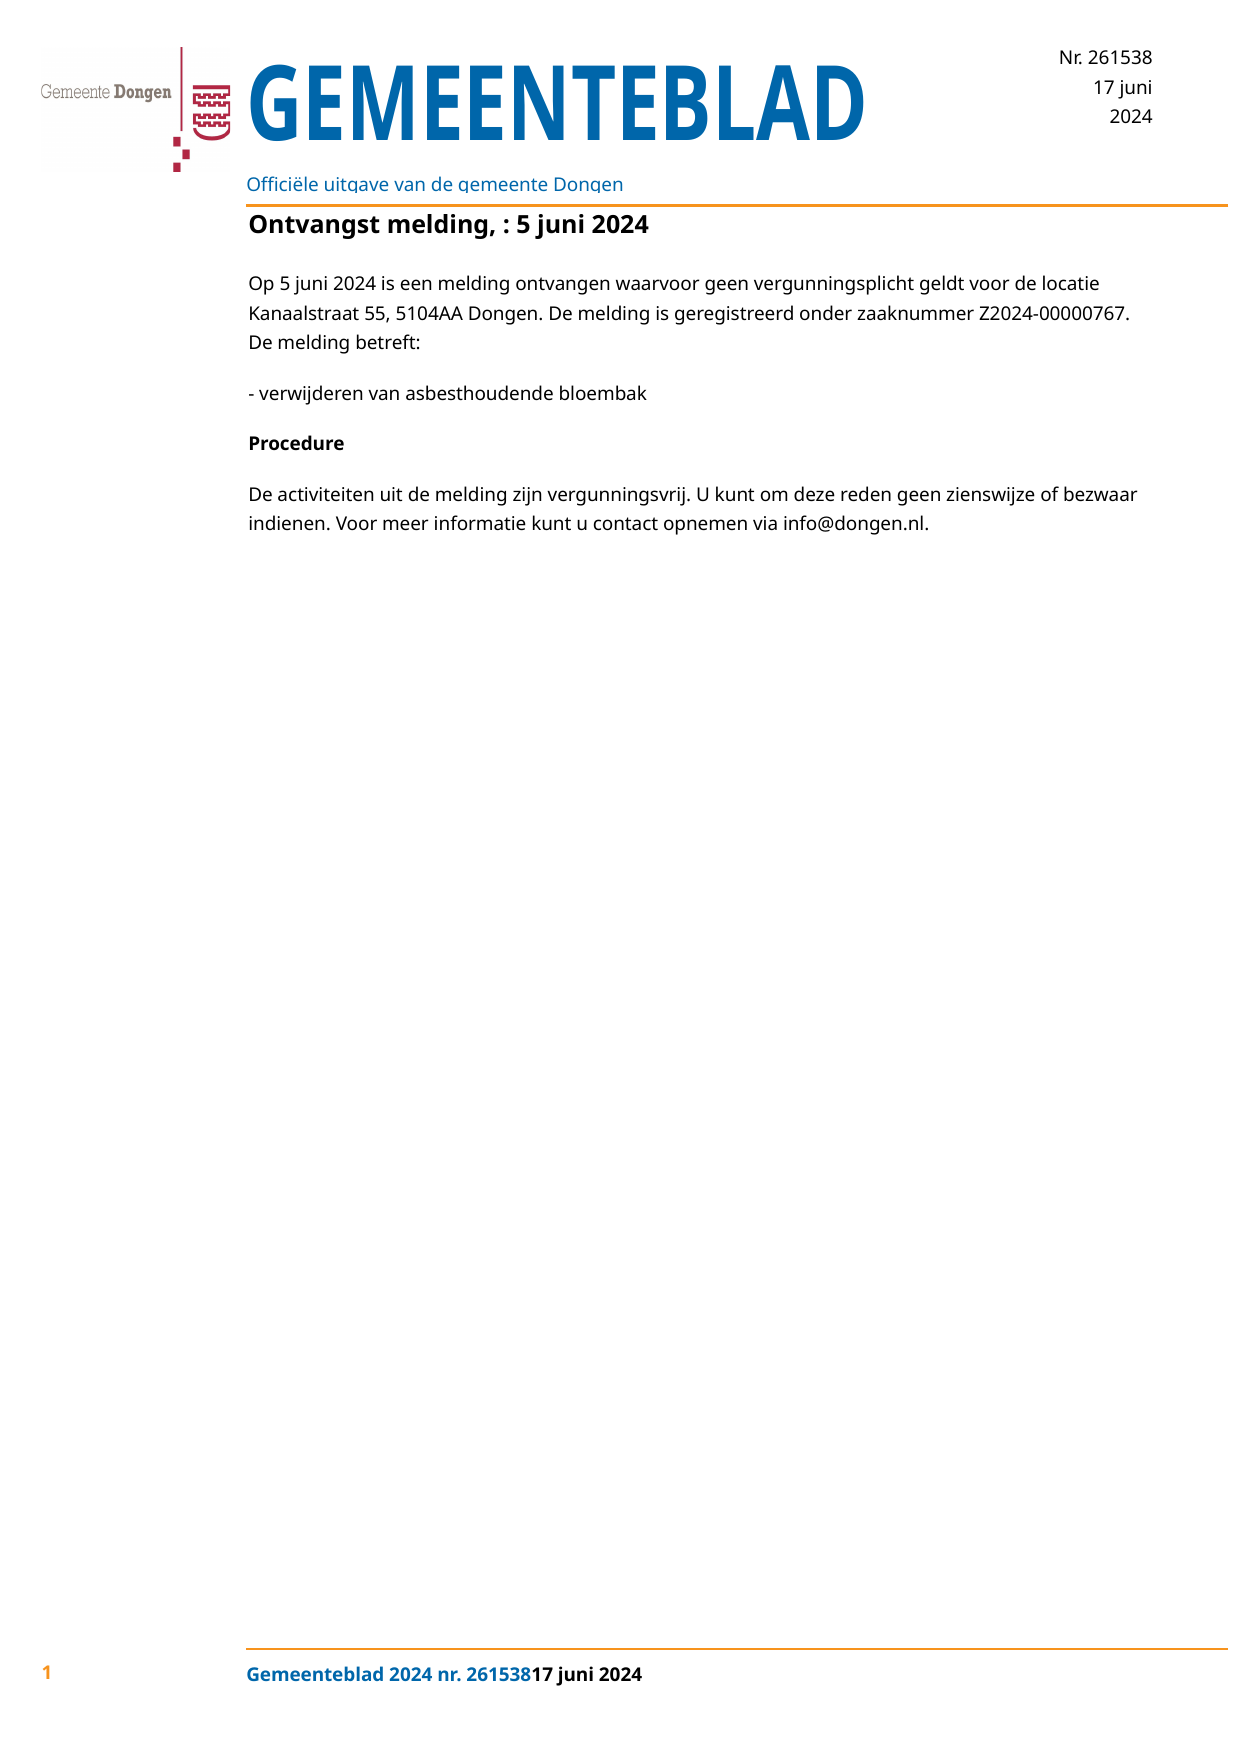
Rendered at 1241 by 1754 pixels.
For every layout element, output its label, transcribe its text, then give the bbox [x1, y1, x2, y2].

text Ontvangst melding, : 5 juni 2024 [248, 207, 1152, 241]
picture [41, 47, 231, 172]
text Procedure [248, 430, 1152, 456]
text De activiteiten uit de melding zijn vergunningsvrij. U kunt om deze reden geen zienswijze of bezwaar indienen. Voor meer informatie kunt u contact opnemen via info@dongen.nl. [248, 481, 1152, 536]
text Op 5 juni 2024 is een melding ontvangen waarvoor geen vergunningsplicht geldt voor de locatie Kanaalstraat 55, 5104AA Dongen. De melding is geregistreerd onder zaaknummer Z2024-00000767. De melding betreft: [248, 270, 1152, 355]
text - verwijderen van asbesthoudende bloembak [248, 380, 1152, 406]
